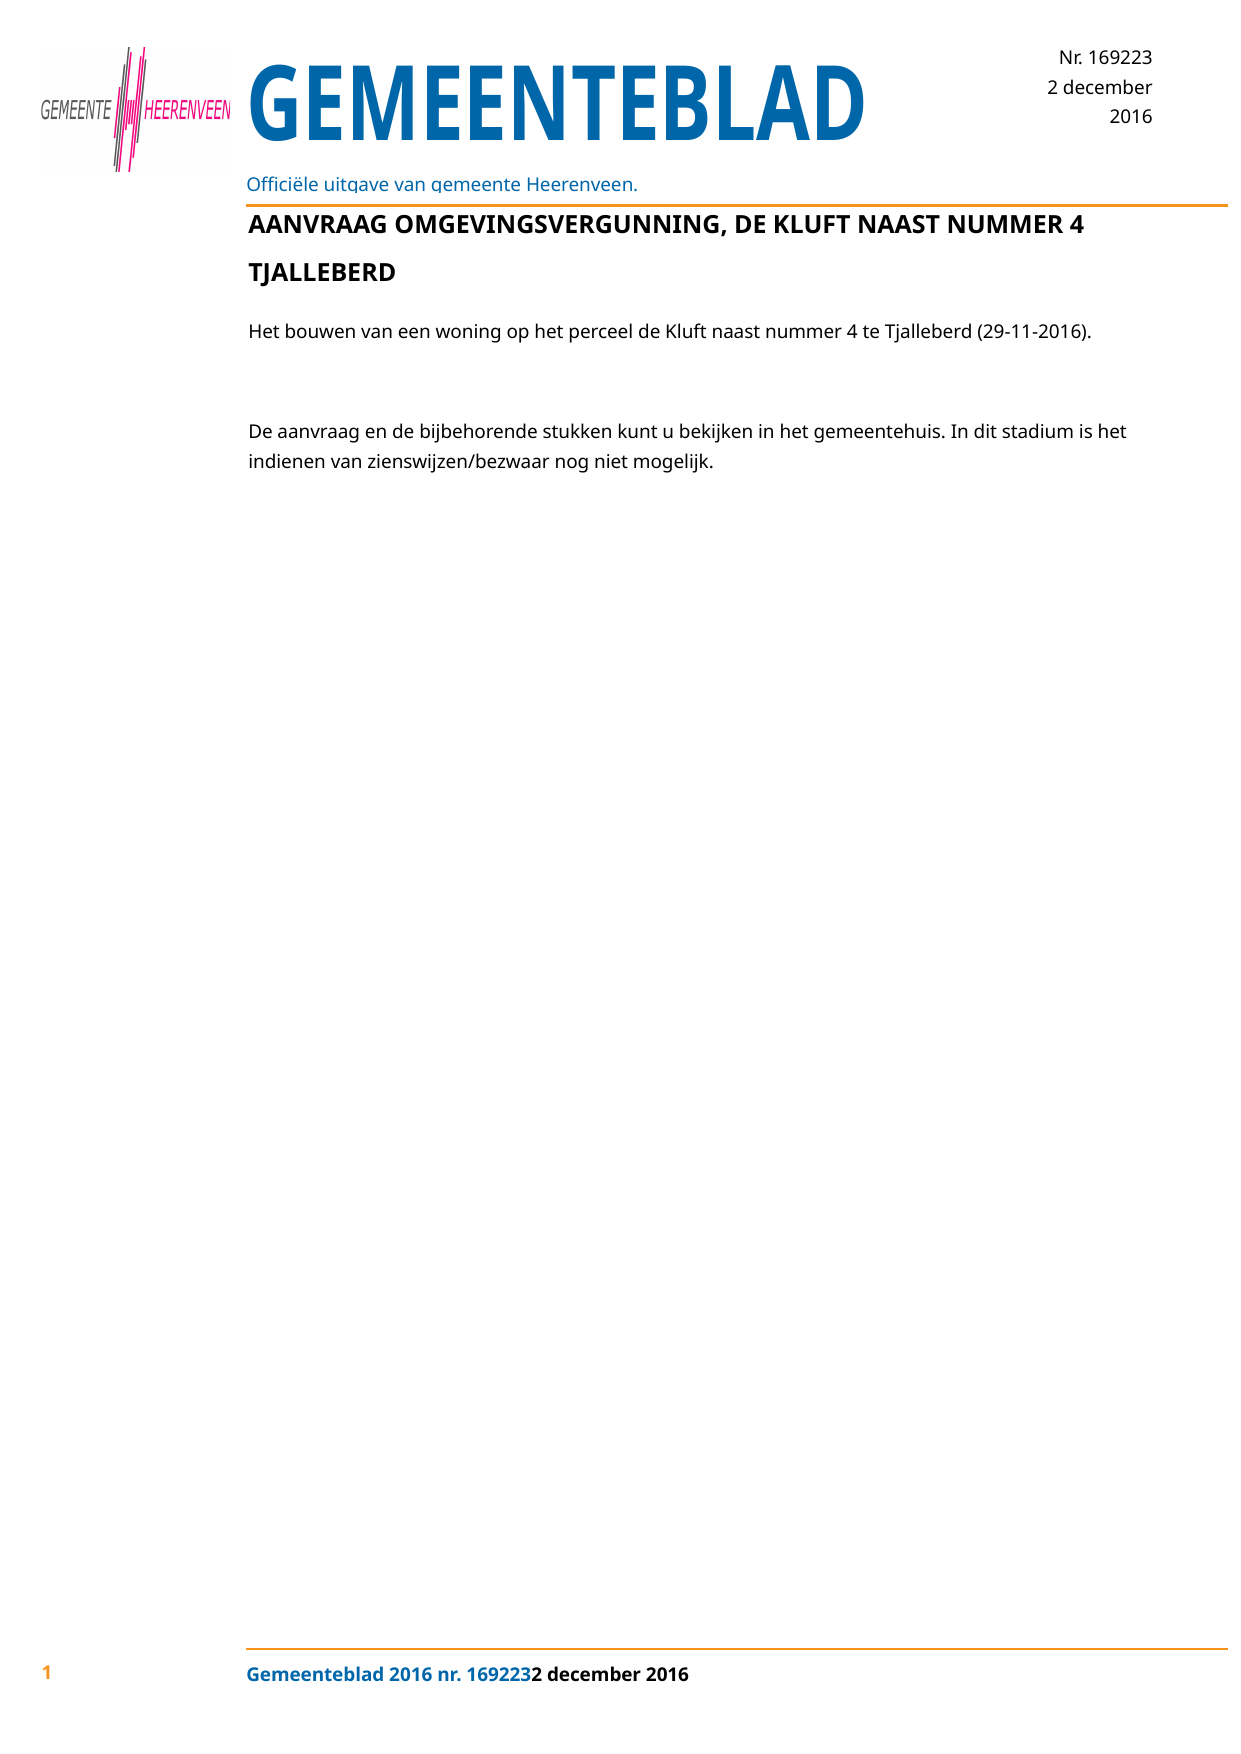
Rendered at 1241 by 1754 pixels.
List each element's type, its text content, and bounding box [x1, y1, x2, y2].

text De aanvraag en de bijbehorende stukken kunt u bekijken in het gemeentehuis. In dit stadium is het indienen van zienswijzen/bezwaar nog niet mogelijk. [248, 419, 1152, 474]
text Het bouwen van een woning op het perceel de Kluft naast nummer 4 te Tjalleberd (29-11-2016). [248, 318, 1152, 344]
picture [41, 47, 231, 172]
text AANVRAAG OMGEVINGSVERGUNNING, DE KLUFT NAAST NUMMER 4 TJALLEBERD [248, 207, 1152, 288]
